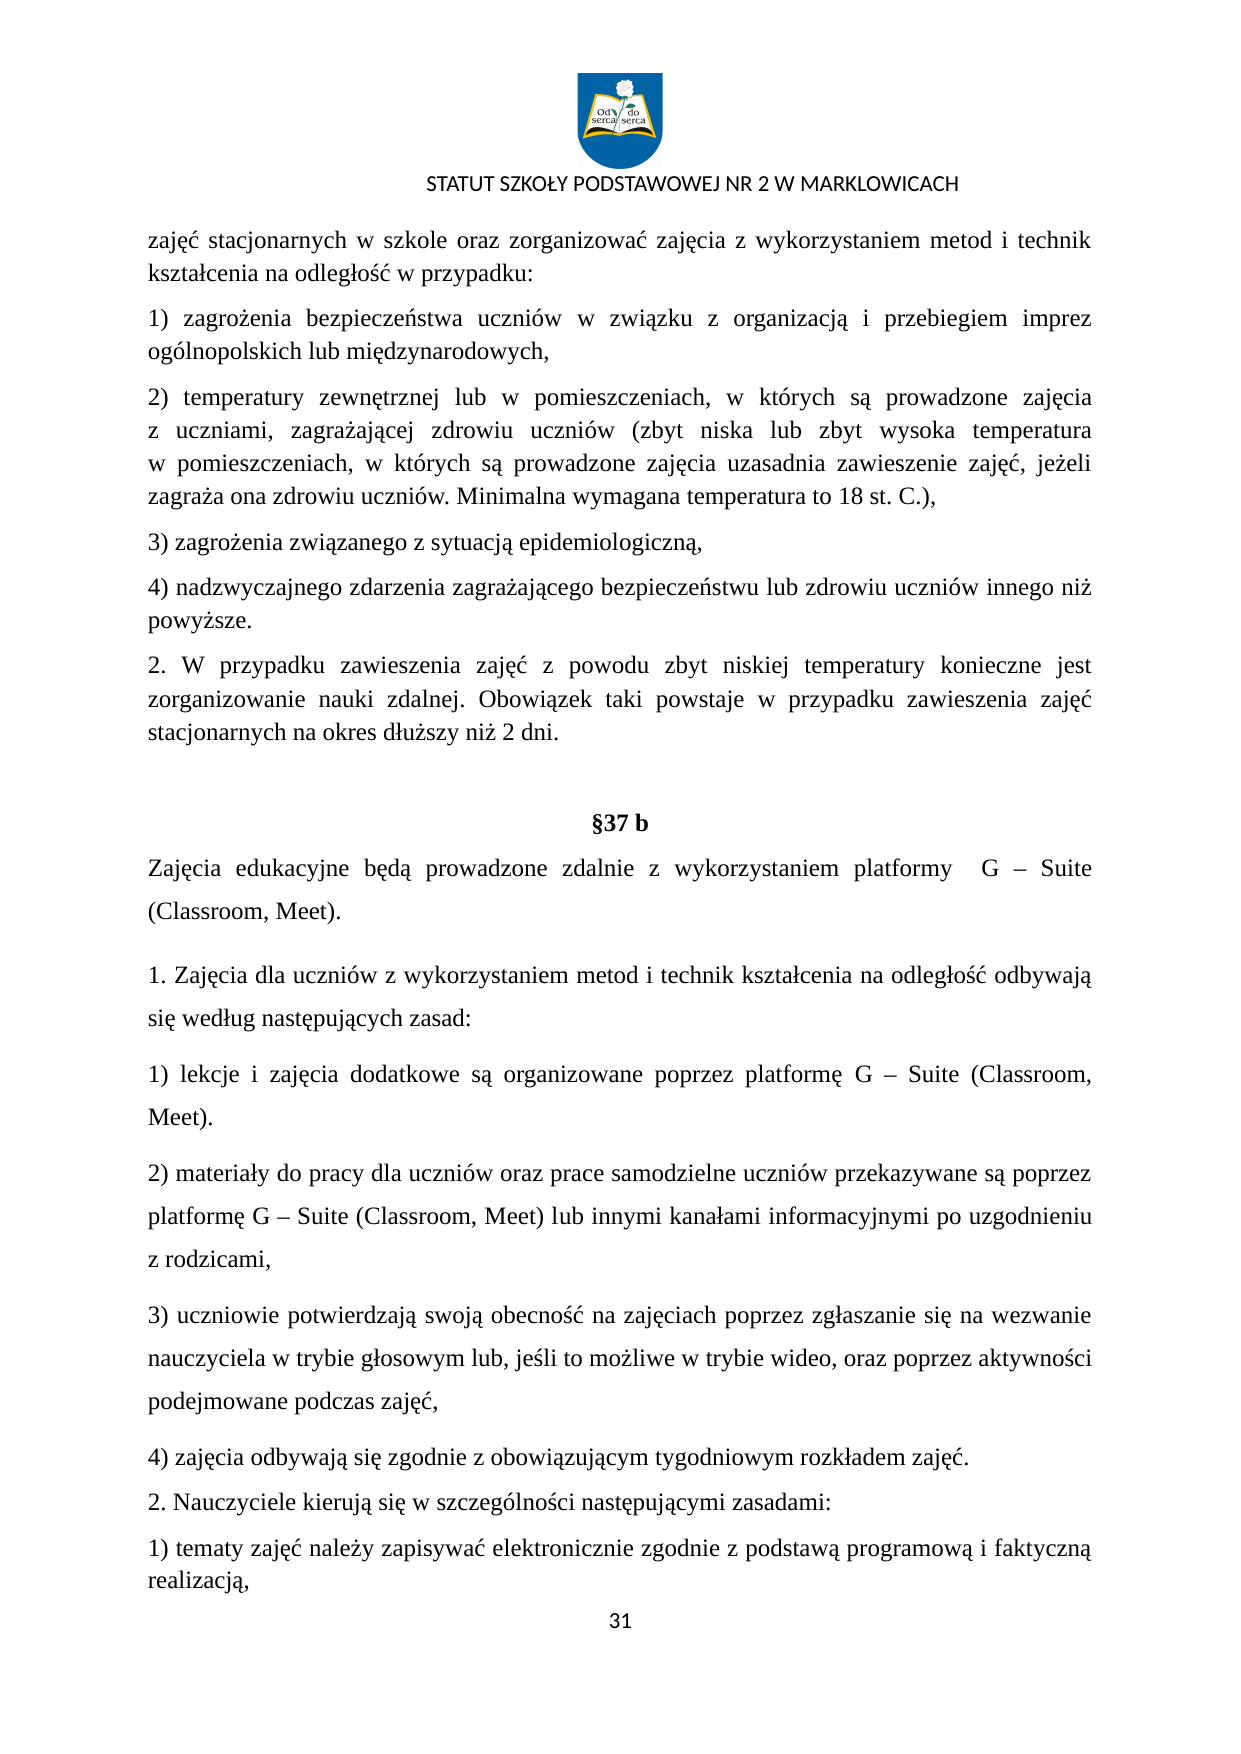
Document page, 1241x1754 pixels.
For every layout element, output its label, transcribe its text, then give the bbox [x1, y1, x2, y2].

text 1) zagrożenia bezpieczeństwa uczniów w związku z organizacją i przebiegiem imprez ogólnopolskich lub międzynarodowych, [148, 303, 1093, 365]
text 1) lekcje i zajęcia dodatkowe są organizowane poprzez platformę G – Suite (Classroom, Meet). [148, 1059, 1093, 1131]
text 3) zagrożenia związanego z sytuacją epidemiologiczną, [148, 527, 1093, 555]
text Zajęcia edukacyjne będą prowadzone zdalnie z wykorzystaniem platformy G – Suite (Classroom, Meet). [148, 853, 1093, 925]
text 2. W przypadku zawieszenia zajęć z powodu zbyt niskiej temperatury konieczne jest zorganizowanie nauki zdalnej. Obowiązek taki powstaje w przypadku zawieszenia zajęć stacjonarnych na okres dłuższy niż 2 dni. [148, 651, 1093, 745]
text 3) uczniowie potwierdzają swoją obecność na zajęciach poprzez zgłaszanie się na wezwanie nauczyciela w trybie głosowym lub, jeśli to możliwe w trybie wideo, oraz poprzez aktywności podejmowane podczas zajęć, [148, 1300, 1093, 1415]
text 2. Nauczyciele kierują się w szczególności następującymi zasadami: [148, 1487, 1093, 1516]
text zajęć stacjonarnych w szkole oraz zorganizować zajęcia z wykorzystaniem metod i technik kształcenia na odległość w przypadku: [148, 225, 1093, 287]
text 2) temperatury zewnętrznej lub w pomieszczeniach, w których są prowadzone zajęcia z uczniami, zagrażającej zdrowiu uczniów (zbyt niska lub zbyt wysoka temperatura w pomieszczeniach, w których są prowadzone zajęcia uzasadnia zawieszenie zajęć, jeżeli zagraża ona zdrowiu uczniów. Minimalna wymagana temperatura to 18 st. C.), [148, 382, 1093, 510]
text 2) materiały do pracy dla uczniów oraz prace samodzielne uczniów przekazywane są poprzez platformę G – Suite (Classroom, Meet) lub innymi kanałami informacyjnymi po uzgodnieniu z rodzicami, [148, 1158, 1093, 1273]
text §37 b [148, 808, 1093, 836]
text 4) nadzwyczajnego zdarzenia zagrażającego bezpieczeństwu lub zdrowiu uczniów innego niż powyższe. [148, 572, 1093, 634]
text 1) tematy zajęć należy zapisywać elektronicznie zgodnie z podstawą programową i faktyczną realizacją, [148, 1533, 1093, 1594]
text 1. Zajęcia dla uczniów z wykorzystaniem metod i technik kształcenia na odległość odbywają się według następujących zasad: [148, 960, 1093, 1032]
text 4) zajęcia odbywają się zgodnie z obowiązującym tygodniowym rozkładem zajęć. [148, 1442, 1093, 1470]
